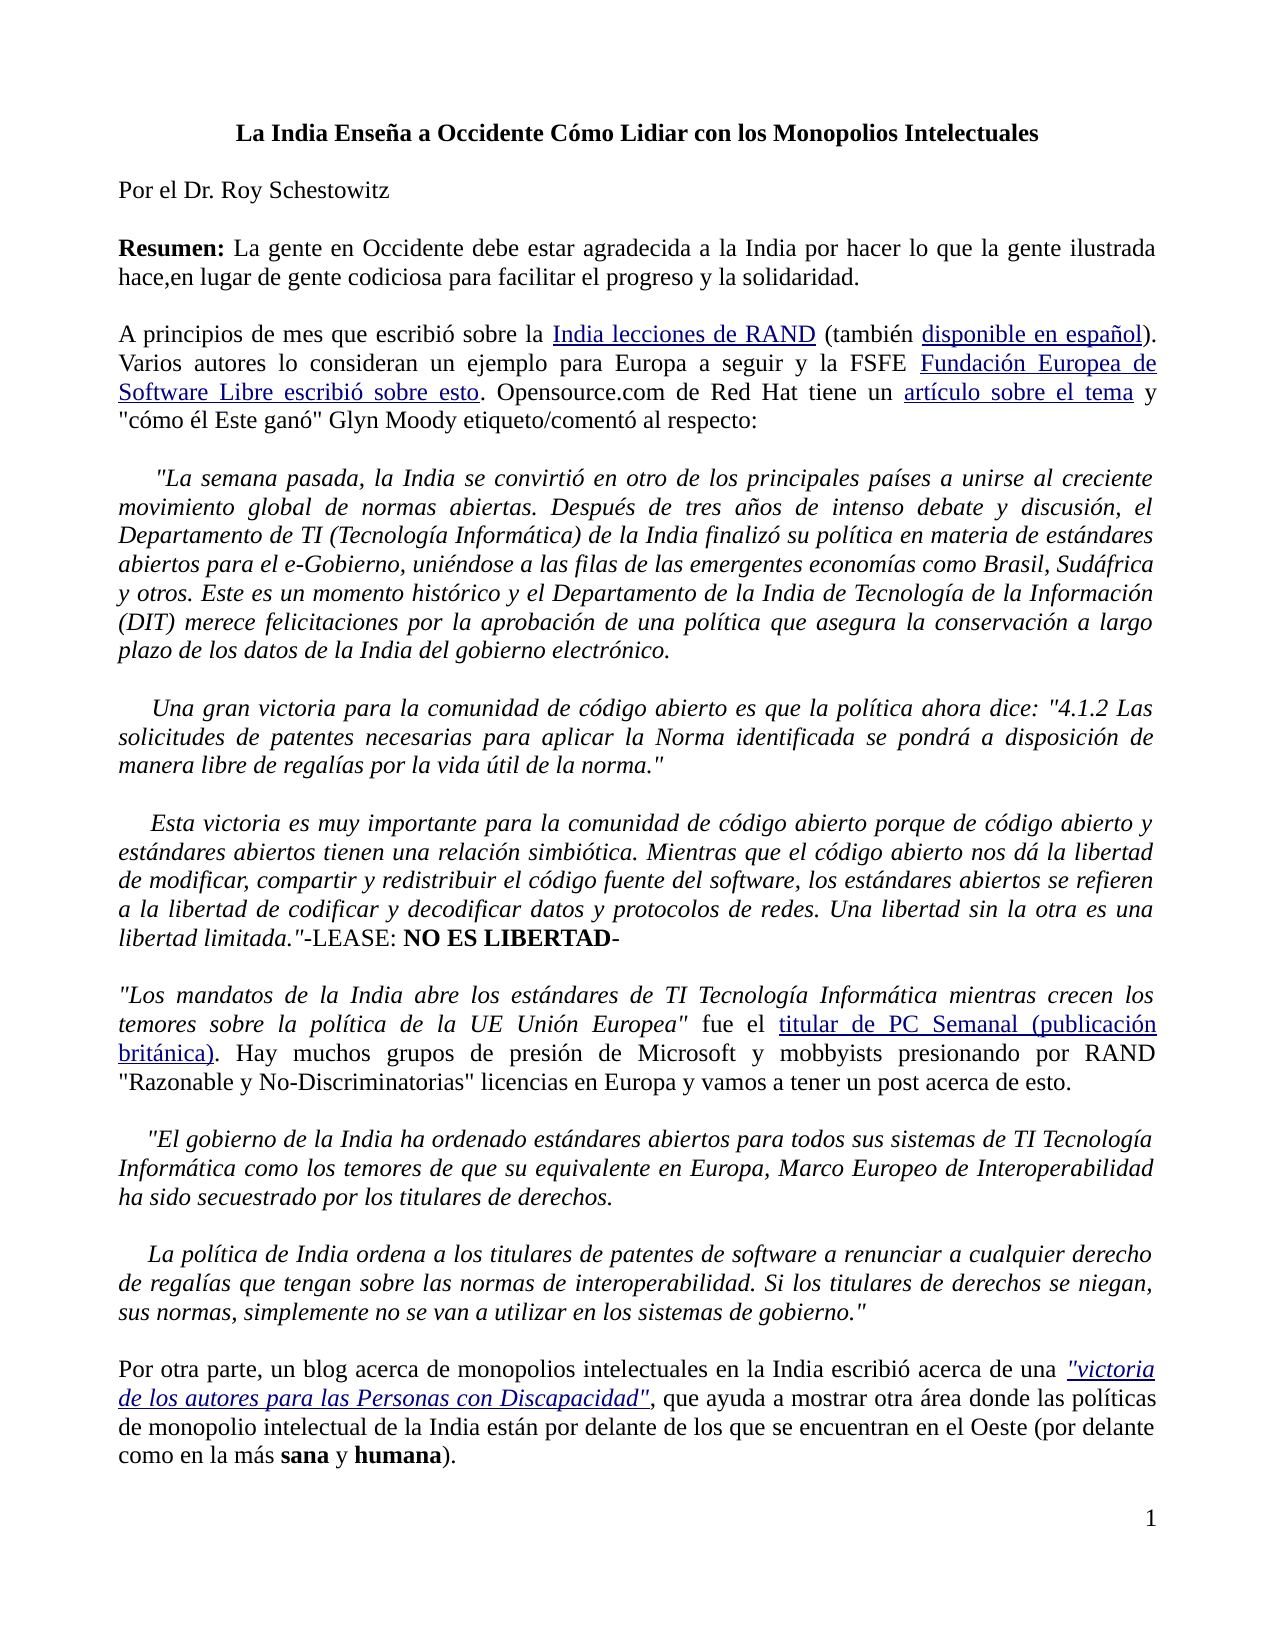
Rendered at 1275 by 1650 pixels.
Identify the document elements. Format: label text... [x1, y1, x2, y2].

text "La semana pasada, la India se convirtió en otro de los principales países a unirse al creciente movimiento global de normas abiertas. Después de tres años de intenso debate y discusión, el Departamento de TI (Tecnología Informática) de la India finalizó su política en materia de estándares abiertos para el e-Gobierno, uniéndose a las filas de las emergentes economías como Brasil, Sudáfrica y otros. Este es un momento histórico y el Departamento de la India de Tecnología de la Información (DIT) merece felicitaciones por la aprobación de una política que asegura la conservación a largo plazo de los datos de la India del gobierno electrónico. [118, 463, 1157, 664]
text Por otra parte, un blog acerca de monopolios intelectuales en la India escribió acerca de una "victoria de los autores para las Personas con Discapacidad", que ayuda a mostrar otra área donde las políticas de monopolio intelectual de la India están por delante de los que se encuentran en el Oeste (por delante como en la más sana y humana). [118, 1354, 1157, 1469]
text La política de India ordena a los titulares de patentes de software a renunciar a cualquier derecho de regalías que tengan sobre las normas de interoperabilidad. Si los titulares de derechos se niegan, sus normas, simplemente no se van a utilizar en los sistemas de gobierno." [118, 1239, 1157, 1326]
text Resumen: La gente en Occidente debe estar agradecida a la India por hacer lo que la gente ilustrada hace,en lugar de gente codiciosa para facilitar el progreso y la solidaridad. [118, 233, 1157, 291]
text La India Enseña a Occidente Cómo Lidiar con los Monopolios Intelectuales [118, 118, 1157, 147]
text Una gran victoria para la comunidad de código abierto es que la política ahora dice: "4.1.2 Las solicitudes de patentes necesarias para aplicar la Norma identificada se pondrá a disposición de manera libre de regalías por la vida útil de la norma." [118, 693, 1157, 779]
text Esta victoria es muy importante para la comunidad de código abierto porque de código abierto y estándares abiertos tienen una relación simbiótica. Mientras que el código abierto nos dá la libertad de modificar, compartir y redistribuir el código fuente del software, los estándares abiertos se refieren a la libertad de codificar y decodificar datos y protocolos de redes. Una libertad sin la otra es una libertad limitada."-LEASE: NO ES LIBERTAD- [118, 808, 1157, 952]
text Por el Dr. Roy Schestowitz [118, 176, 1157, 204]
text A principios de mes que escribió sobre la India lecciones de RAND (también disponible en español). Varios autores lo consideran un ejemplo para Europa a seguir y la FSFE Fundación Europea de Software Libre escribió sobre esto. Opensource.com de Red Hat tiene un artículo sobre el tema y "cómo él Este ganó" Glyn Moody etiqueto/comentó al respecto: [118, 319, 1157, 434]
text "El gobierno de la India ha ordenado estándares abiertos para todos sus sistemas de TI Tecnología Informática como los temores de que su equivalente en Europa, Marco Europeo de Interoperabilidad ha sido secuestrado por los titulares de derechos. [118, 1124, 1157, 1211]
text "Los mandatos de la India abre los estándares de TI Tecnología Informática mientras crecen los temores sobre la política de la UE Unión Europea" fue el titular de PC Semanal (publicación británica). Hay muchos grupos de presión de Microsoft y mobbyists presionando por RAND "Razonable y No-Discriminatorias" licencias en Europa y vamos a tener un post acerca de esto. [118, 981, 1157, 1096]
